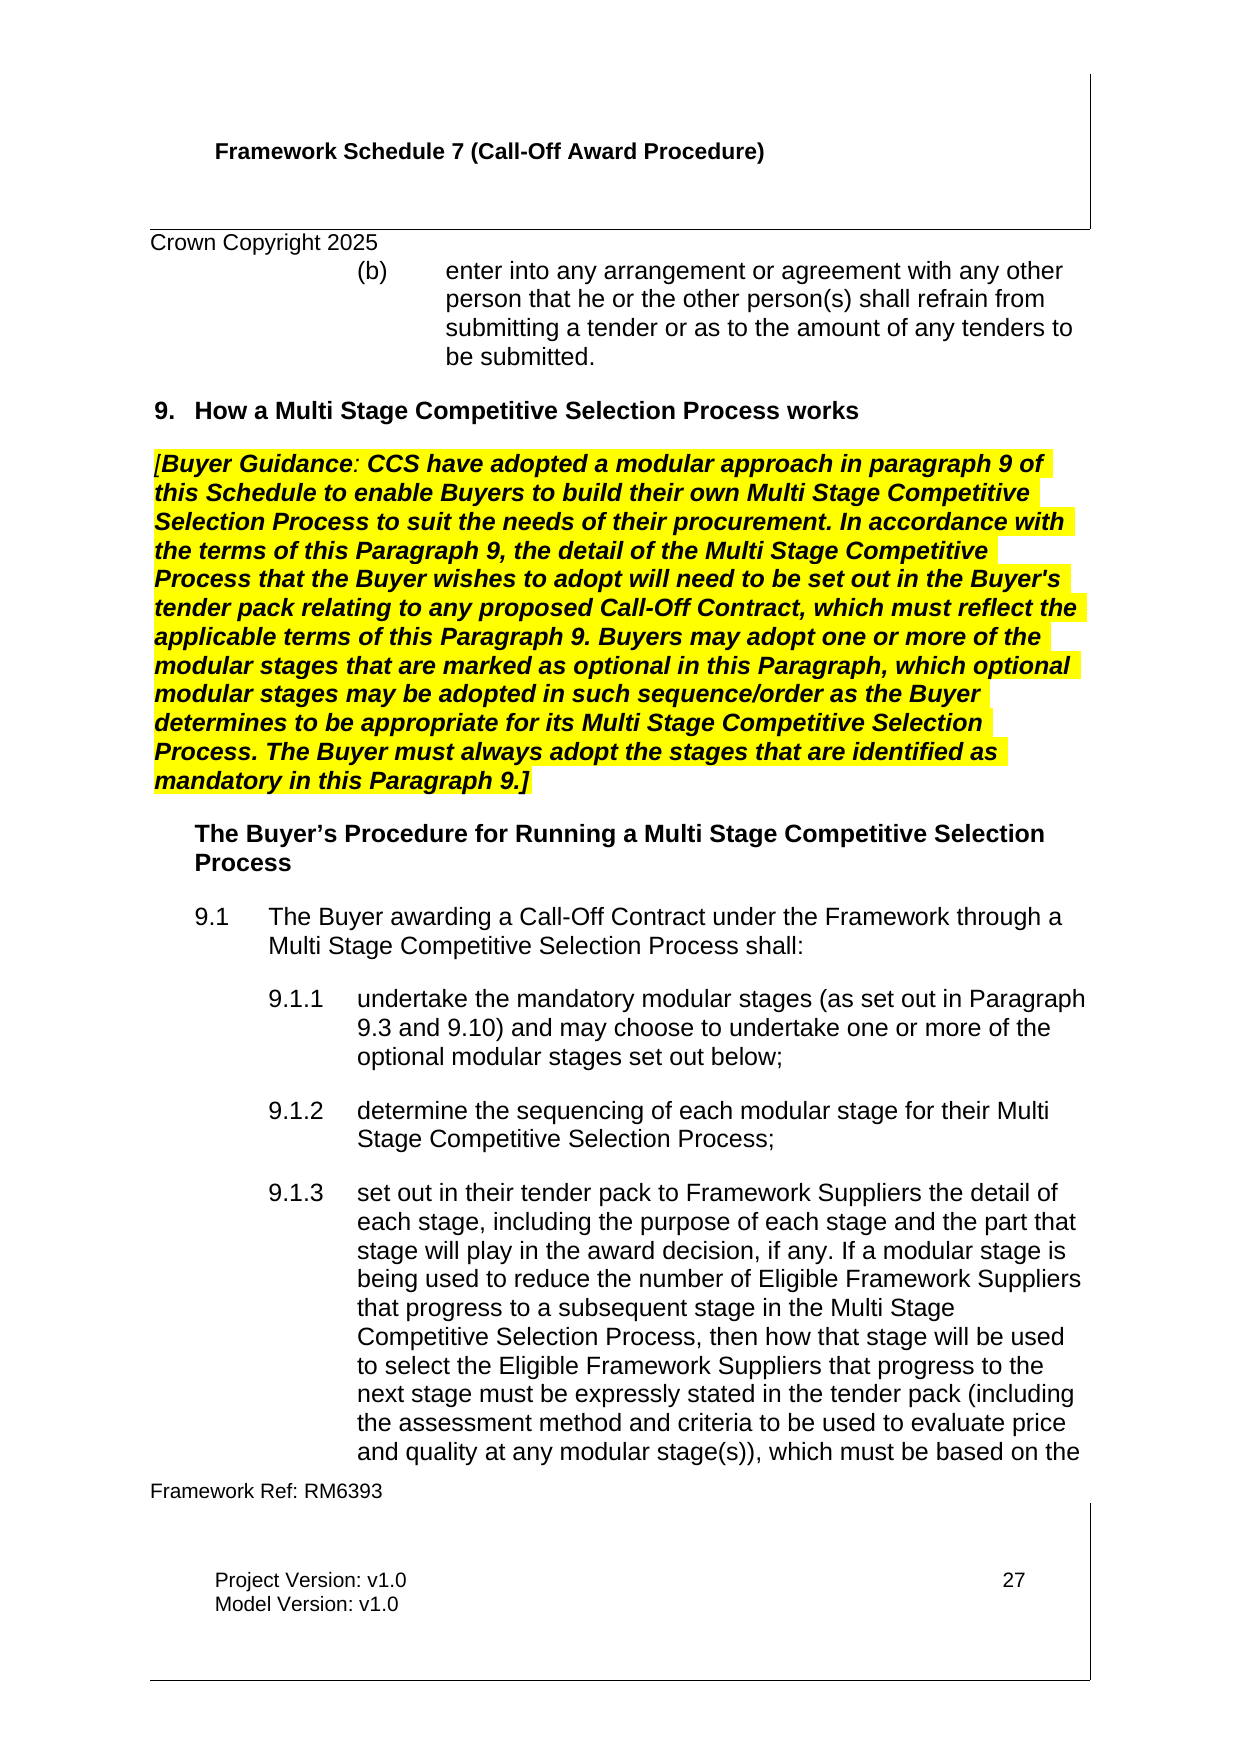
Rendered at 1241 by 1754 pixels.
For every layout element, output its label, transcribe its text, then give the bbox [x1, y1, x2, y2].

list enter into any arrangement or agreement with any other person that he or the other person(s) shall refrain from submitting a tender or as to the amount of any tenders to be submitted. [357, 256, 1090, 371]
text 9.1 The Buyer awarding a Call-Off Contract under the Framework through a Multi Stage Competitive Selection Process shall: [194, 902, 1090, 959]
text 9.1.1 undertake the mandatory modular stages (as set out in Paragraph 9.3 and 9.10) and may choose to undertake one or more of the optional modular stages set out below; [268, 984, 1090, 1071]
text The Buyer’s Procedure for Running a Multi Stage Competitive Selection Process [194, 819, 1090, 877]
list How a Multi Stage Competitive Selection Process works [150, 396, 1090, 424]
text [Buyer Guidance: CCS have adopted a modular approach in paragraph 9 of this Schedule to enable Buyers to build their own Multi Stage Competitive Selection Process to suit the needs of their procurement. In accordance with the terms of this Paragraph 9, the detail of the Multi Stage Competitive Process that the Buyer wishes to adopt will need to be set out in the Buyer's tender pack relating to any proposed Call-Off Contract, which must reflect the applicable terms of this Paragraph 9. Buyers may adopt one or more of the modular stages that are marked as optional in this Paragraph, which optional modular stages may be adopted in such sequence/order as the Buyer determines to be appropriate for its Multi Stage Competitive Selection Process. The Buyer must always adopt the stages that are identified as mandatory in this Paragraph 9.] [150, 449, 1090, 794]
text 9.1.2 determine the sequencing of each modular stage for their Multi Stage Competitive Selection Process; [268, 1096, 1090, 1153]
text 9.1.3 set out in their tender pack to Framework Suppliers the detail of each stage, including the purpose of each stage and the part that stage will play in the award decision, if any. If a modular stage is being used to reduce the number of Eligible Framework Suppliers that progress to a subsequent stage in the Multi Stage Competitive Selection Process, then how that stage will be used to select the Eligible Framework Suppliers that progress to the next stage must be expressly stated in the tender pack (including the assessment method and criteria to be used to evaluate price and quality at any modular stage(s)), which must be based on the [268, 1178, 1090, 1466]
